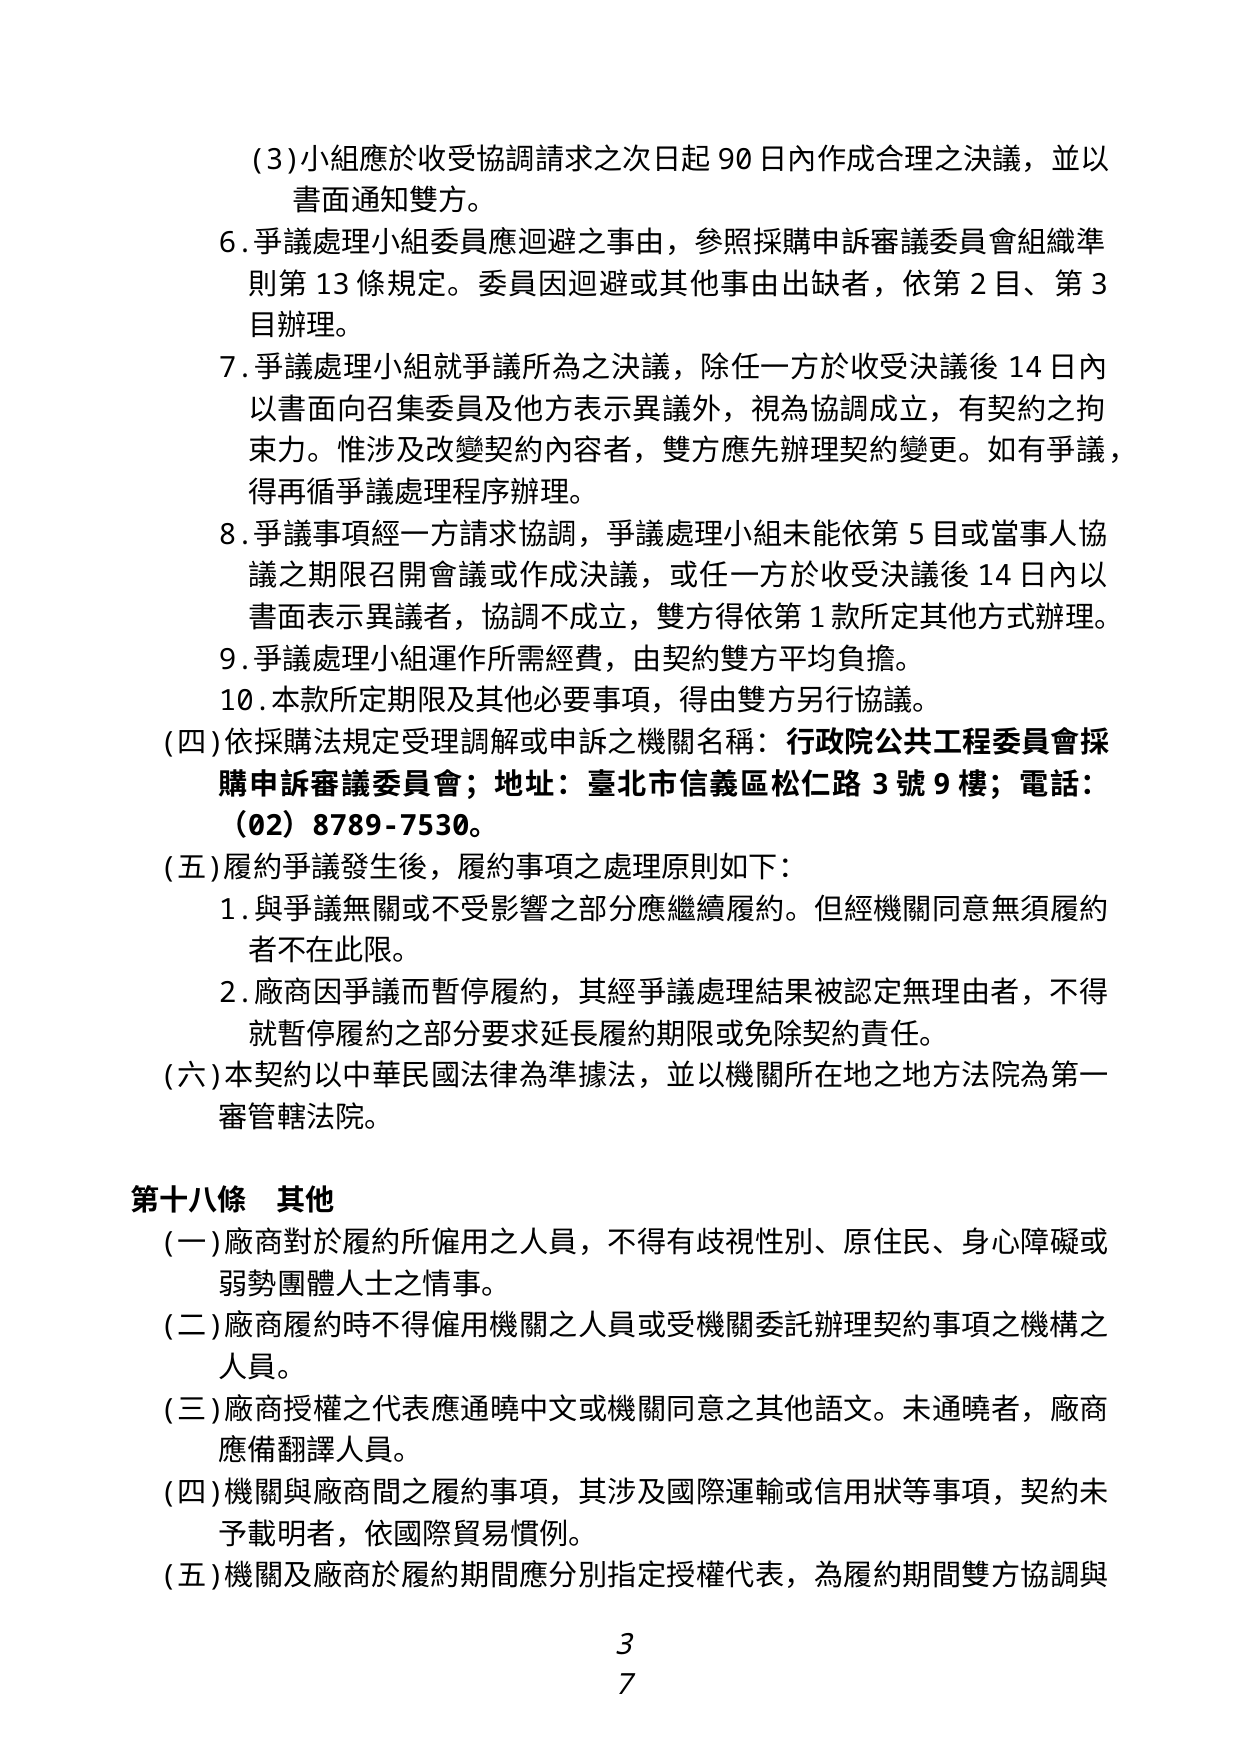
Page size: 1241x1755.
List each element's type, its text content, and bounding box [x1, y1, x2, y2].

text 1.與爭議無關或不受影響之部分應繼續履約。但經機關同意無須履約者不在此限。 [218, 886, 1110, 969]
text (3)小組應於收受協調請求之次日起90日內作成合理之決議，並以書面通知雙方。 [248, 136, 1110, 219]
text 8.爭議事項經一方請求協調，爭議處理小組未能依第5目或當事人協議之期限召開會議或作成決議，或任一方於收受決議後14日內以書面表示異議者，協調不成立，雙方得依第1款所定其他方式辦理。 [218, 511, 1108, 636]
text 10.本款所定期限及其他必要事項，得由雙方另行協議。 [218, 677, 1108, 719]
text (三)廠商授權之代表應通曉中文或機關同意之其他語文。未通曉者，廠商應備翻譯人員。 [159, 1386, 1110, 1469]
text (一)廠商對於履約所僱用之人員，不得有歧視性別、原住民、身心障礙或弱勢團體人士之情事。 [159, 1219, 1110, 1302]
text (五)履約爭議發生後，履約事項之處理原則如下： [159, 844, 1110, 886]
text (六)本契約以中華民國法律為準據法，並以機關所在地之地方法院為第一審管轄法院。 [159, 1052, 1110, 1136]
text (五)機關及廠商於履約期間應分別指定授權代表，為履約期間雙方協調與 [159, 1552, 1110, 1594]
text 6.爭議處理小組委員應迴避之事由，參照採購申訴審議委員會組織準則第13條規定。委員因迴避或其他事由出缺者，依第2目、第3目辦理。 [218, 219, 1108, 344]
text 第十八條 其他 [130, 1177, 1110, 1219]
text 2.廠商因爭議而暫停履約，其經爭議處理結果被認定無理由者，不得就暫停履約之部分要求延長履約期限或免除契約責任。 [218, 969, 1110, 1052]
text (四)機關與廠商間之履約事項，其涉及國際運輸或信用狀等事項，契約未予載明者，依國際貿易慣例。 [159, 1469, 1110, 1552]
text 7.爭議處理小組就爭議所為之決議，除任一方於收受決議後14日內以書面向召集委員及他方表示異議外，視為協調成立，有契約之拘束力。惟涉及改變契約內容者，雙方應先辦理契約變更。如有爭議，得再循爭議處理程序辦理。 [218, 344, 1108, 511]
text (二)廠商履約時不得僱用機關之人員或受機關委託辦理契約事項之機構之人員。 [159, 1302, 1110, 1386]
text (四)依採購法規定受理調解或申訴之機關名稱：行政院公共工程委員會採購申訴審議委員會；地址：臺北市信義區松仁路3號9樓；電話：（02）8789-7530。 [159, 719, 1110, 844]
text 9.爭議處理小組運作所需經費，由契約雙方平均負擔。 [218, 636, 1108, 677]
